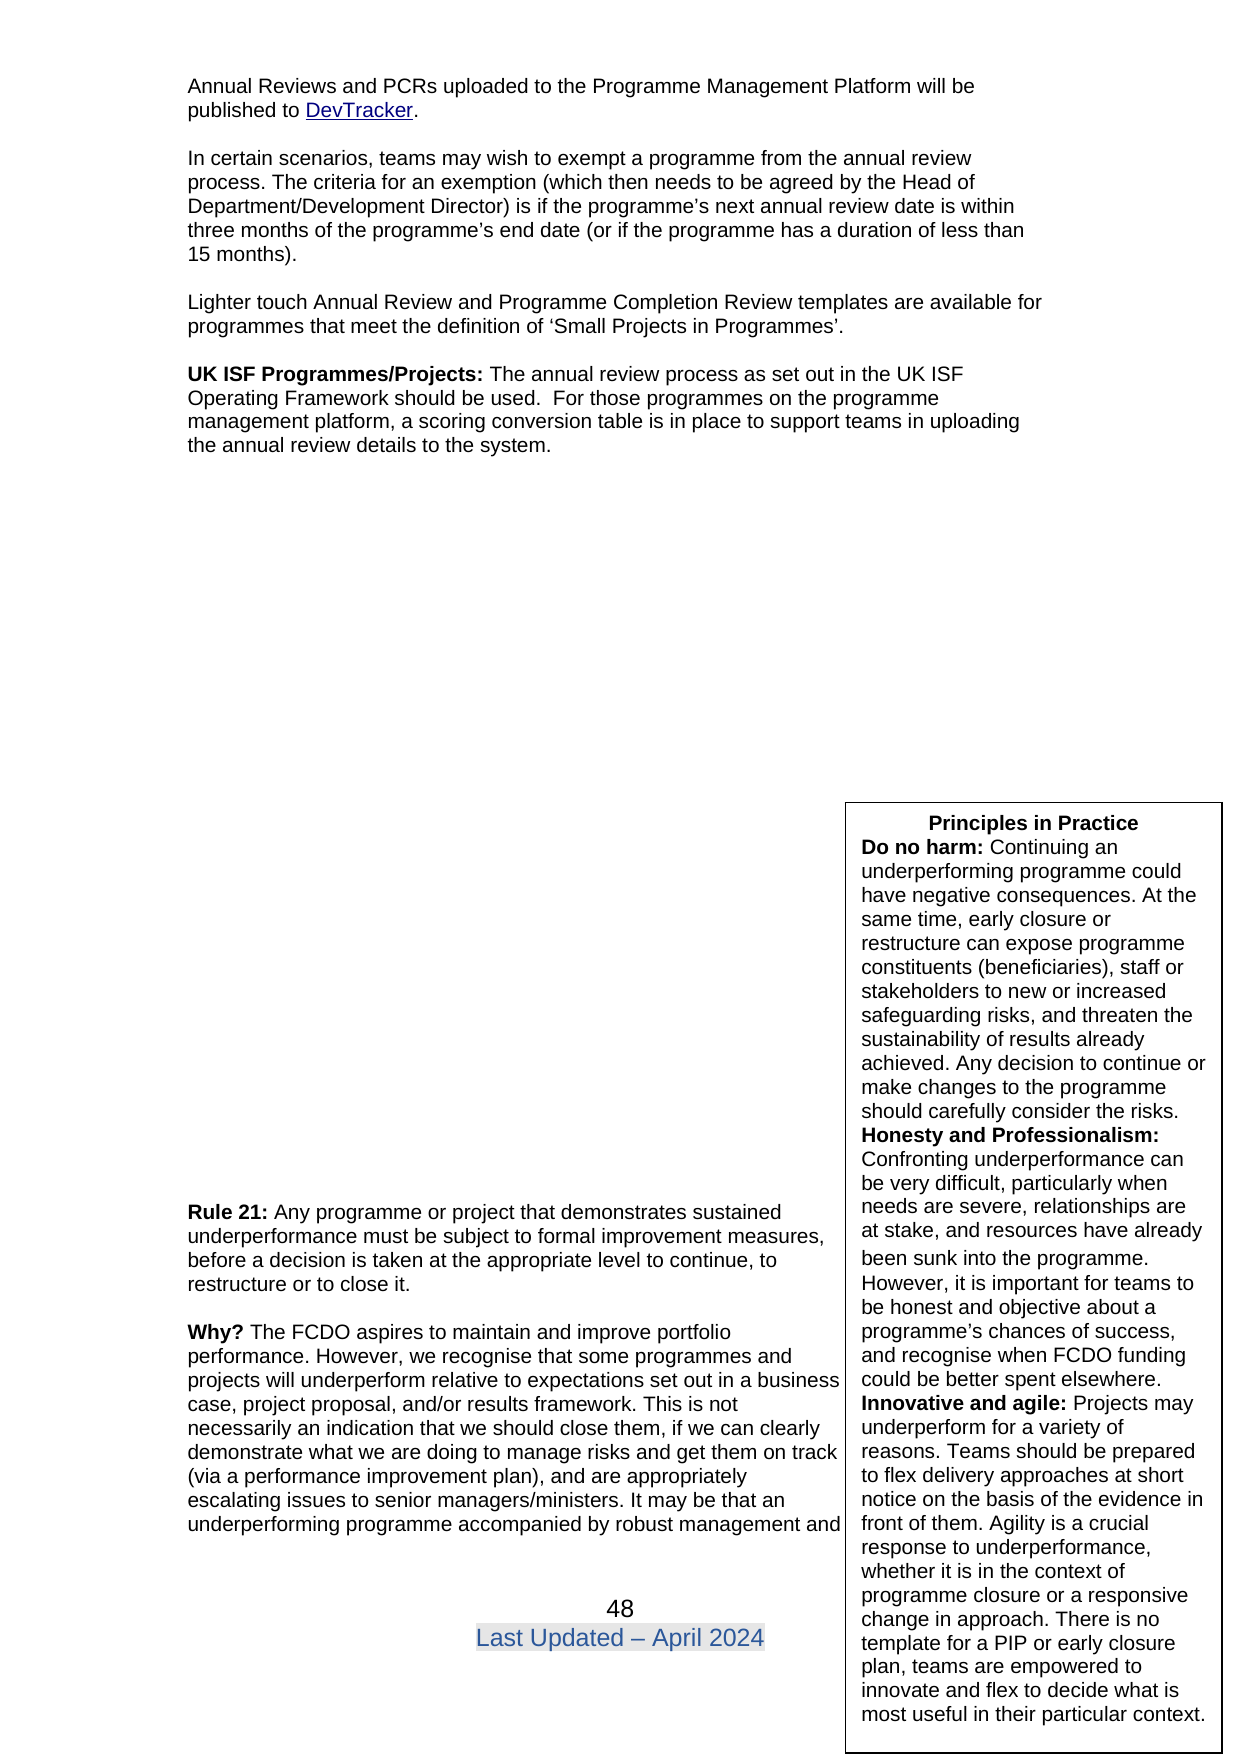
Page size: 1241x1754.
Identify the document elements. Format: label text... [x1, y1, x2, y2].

text Why? The FCDO aspires to maintain and improve portfolio performance. However, we recognise that some programmes and projects will underperform relative to expectations set out in a business case, project proposal, and/or results framework. This is not necessarily an indication that we should close them, if we can clearly demonstrate what we are doing to manage risks and get them on track (via a performance improvement plan), and are appropriately escalating issues to senior managers/ministers. It may be that an underperforming programme accompanied by robust management and [187, 1320, 844, 1535]
text UK ISF Programmes/Projects: The annual review process as set out in the UK ISF Operating Framework should be used. For those programmes on the programme management platform, a scoring conversion table is in place to support teams in uploading the annual review details to the system. [187, 361, 1053, 457]
text In certain scenarios, teams may wish to exempt a programme from the annual review process. The criteria for an exemption (which then needs to be agreed by the Head of Department/Development Director) is if the programme’s next annual review date is within three months of the programme’s end date (or if the programme has a duration of less than 15 months). [187, 146, 1053, 266]
text Rule 21: Any programme or project that demonstrates sustained underperformance must be subject to formal improvement measures, before a decision is taken at the appropriate level to continue, to restructure or to close it. [187, 803, 845, 1754]
text Innovative and agile: Projects may underperform for a variety of reasons. Teams should be prepared to flex delivery approaches at short notice on the basis of the evidence in front of them. Agility is a crucial response to underperformance, whether it is in the context of programme closure or a responsive change in approach. There is no template for a PIP or early closure plan, teams are empowered to innovate and flex to decide what is most useful in their particular context. [861, 1391, 1206, 1726]
text Annual Reviews and PCRs uploaded to the Programme Management Platform will be published to DevTracker. [187, 74, 1053, 122]
text Principles in Practice [861, 811, 1206, 835]
text Lighter touch Annual Review and Programme Completion Review templates are available for programmes that meet the definition of ‘Small Projects in Programmes’. [187, 289, 1053, 337]
text Do no harm: Continuing an underperforming programme could have negative consequences. At the same time, early closure or restructure can expose programme constituents (beneficiaries), staff or stakeholders to new or increased safeguarding risks, and threaten the sustainability of results already achieved. Any decision to continue or make changes to the programme should carefully consider the risks. [861, 835, 1206, 1122]
text Honesty and Professionalism: Confronting underperformance can be very difficult, particularly when needs are severe, relationships are at stake, and resources have already been sunk into the programme. However, it is important for teams to be honest and objective about a programme’s chances of success, and recognise when FCDO funding could be better spent elsewhere. [861, 1122, 1206, 1391]
text [846, 803, 1221, 1752]
